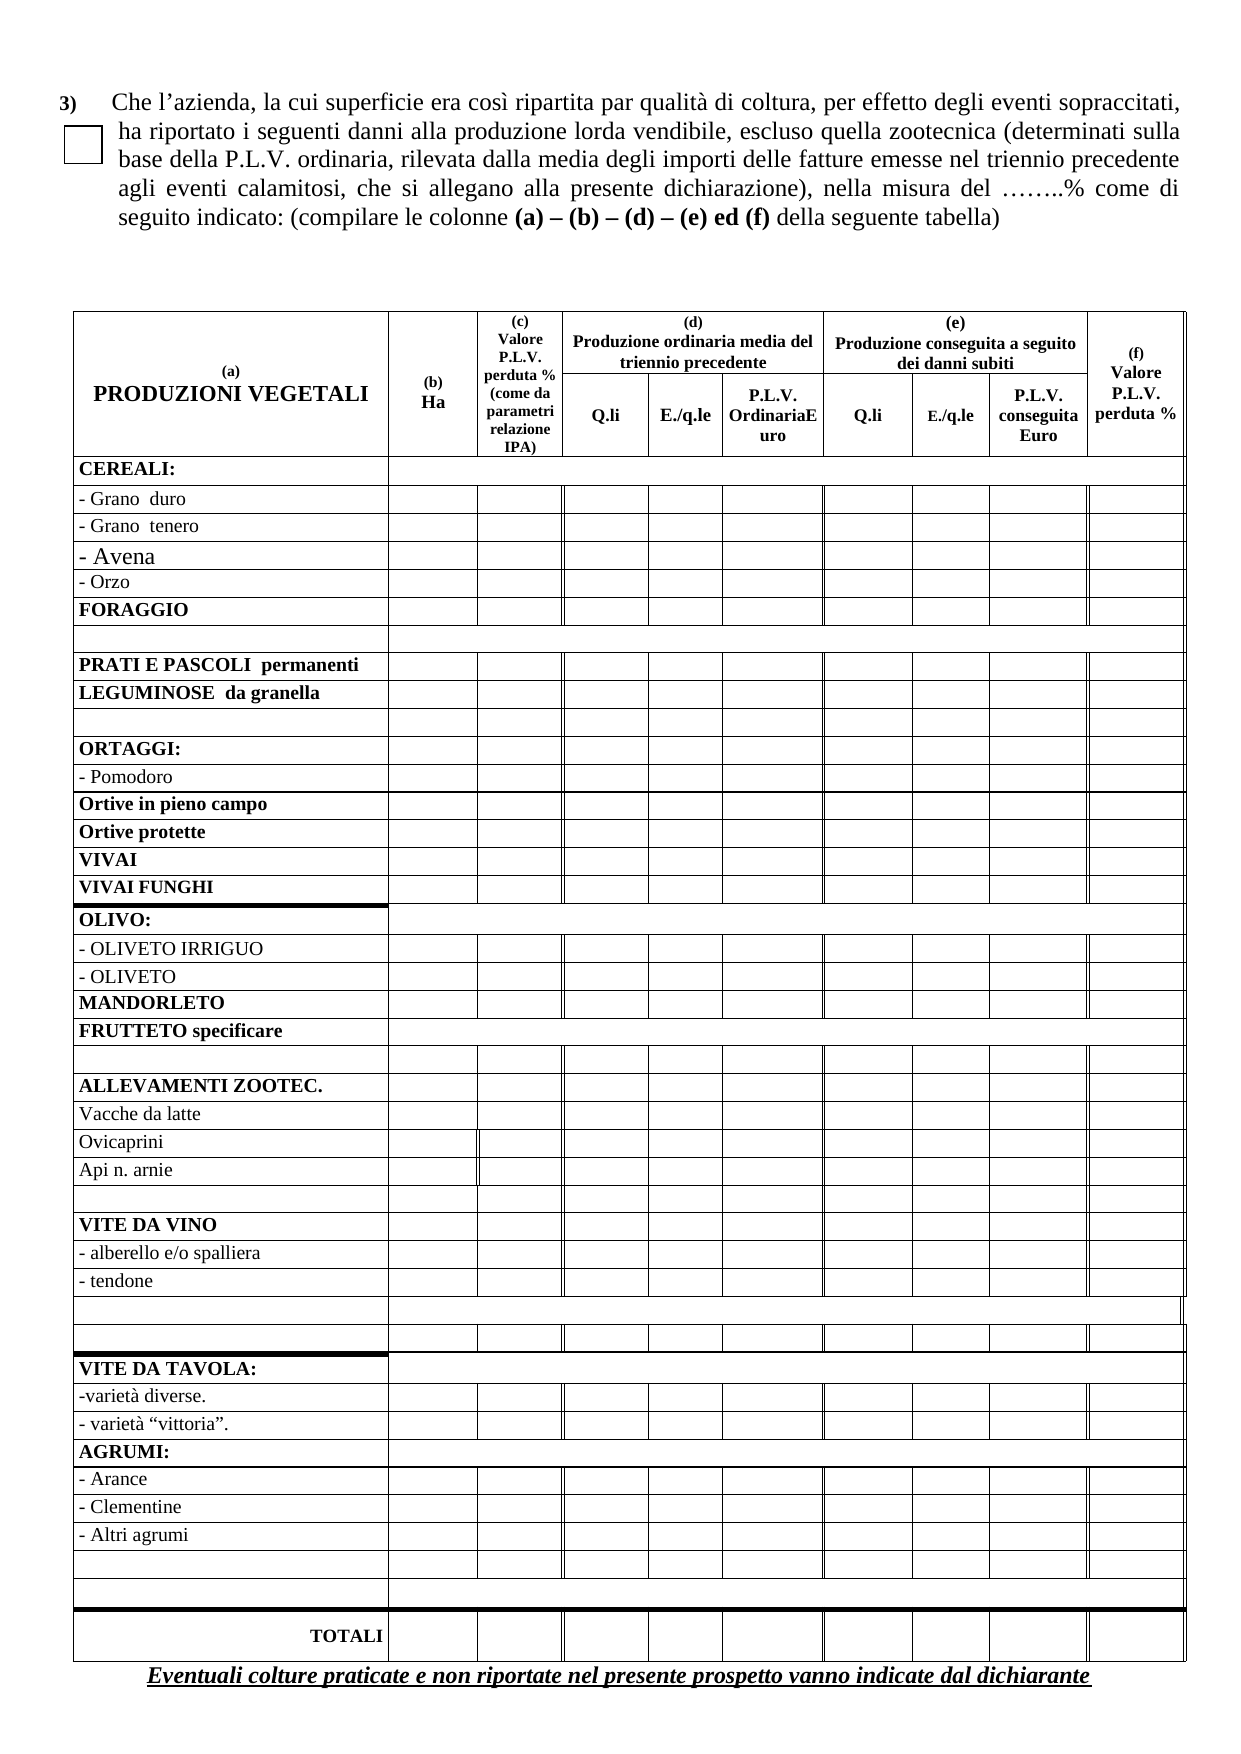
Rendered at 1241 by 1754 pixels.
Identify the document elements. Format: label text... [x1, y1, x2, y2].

table_cell [1187, 1101, 1240, 1129]
table_cell [1187, 1324, 1240, 1351]
table_header (a) PRODUZIONI VEGETALI [74, 312, 388, 456]
table_cell [723, 848, 822, 875]
table_cell - Avena [74, 542, 388, 569]
table_cell [649, 1269, 722, 1296]
table_cell - Grano tenero [74, 514, 388, 541]
table_cell [389, 1523, 477, 1550]
table_cell [825, 1241, 912, 1268]
table_cell [1090, 848, 1183, 875]
table_cell - Clementine [74, 1495, 388, 1522]
table_cell [825, 570, 912, 597]
table_cell [389, 1074, 477, 1101]
table_cell [913, 542, 989, 569]
table_cell [825, 486, 912, 513]
table_cell [990, 1241, 1086, 1268]
table_cell [913, 848, 989, 875]
table_cell [913, 991, 989, 1018]
table_cell [1187, 513, 1240, 541]
table_cell [480, 1158, 561, 1184]
table_cell [480, 1130, 561, 1157]
table_cell [389, 626, 563, 652]
table_cell [565, 737, 648, 763]
table_cell [1090, 1384, 1183, 1411]
table_cell [565, 1241, 648, 1268]
table_cell [990, 653, 1086, 680]
table_cell [990, 1102, 1086, 1129]
table_cell [1090, 765, 1183, 791]
table_cell [478, 570, 561, 597]
table_header [1185, 311, 1240, 373]
table_cell [825, 848, 912, 875]
table_cell [649, 793, 722, 819]
table_cell [649, 1186, 722, 1212]
table_cell [649, 1523, 722, 1550]
table_cell [1184, 1296, 1240, 1323]
table_cell MANDORLETO [74, 991, 388, 1018]
table_cell [913, 570, 989, 597]
table_cell [649, 876, 722, 903]
table_cell [1160, 1579, 1183, 1607]
table_cell [1187, 625, 1240, 652]
table_cell [1090, 542, 1183, 569]
table_cell [389, 1353, 1183, 1383]
table_cell P.L.V. OrdinariaEuro [723, 374, 823, 456]
table_cell [649, 1046, 722, 1073]
table_cell [990, 876, 1086, 903]
table_cell [389, 1412, 477, 1438]
table_cell [1187, 990, 1240, 1018]
table_cell [1090, 1325, 1183, 1351]
table_cell [389, 1269, 477, 1296]
table_cell [565, 1495, 648, 1522]
table_cell [478, 1384, 561, 1411]
table_cell [478, 1468, 561, 1494]
table_cell [1090, 1046, 1183, 1073]
table_cell [389, 848, 477, 875]
table_cell [649, 1468, 722, 1494]
table_cell [990, 848, 1086, 875]
table_cell [723, 1551, 822, 1578]
table_cell [478, 1074, 561, 1101]
table_cell [389, 1019, 1183, 1045]
table_cell Q.li [824, 374, 912, 456]
table_cell [990, 1551, 1086, 1578]
table_cell [1090, 1412, 1183, 1438]
table_cell [389, 1384, 477, 1411]
table_cell [478, 1102, 561, 1129]
table_cell - Pomodoro [74, 765, 388, 791]
table_cell [1187, 541, 1240, 569]
table_cell [723, 963, 822, 990]
table_cell [74, 1046, 388, 1073]
table_cell [389, 681, 477, 708]
table_cell P.L.V. conseguita Euro [990, 374, 1087, 456]
table_cell [990, 1495, 1086, 1522]
table_cell [649, 737, 722, 763]
table_cell [1090, 514, 1183, 541]
table_cell [389, 1158, 476, 1184]
text Eventuali colture praticate e non riportate nel presente prospetto vanno indicate dal dichiarante [59, 1662, 1181, 1689]
table_cell [825, 1325, 912, 1351]
table_cell VIVAI [74, 848, 388, 875]
table_cell - OLIVETO IRRIGUO [74, 935, 388, 962]
table_cell -varietà diverse. [74, 1384, 388, 1411]
table_cell [565, 1612, 648, 1661]
table_cell [990, 1384, 1086, 1411]
table_cell [389, 653, 477, 680]
table_header (e) Produzione conseguita a seguito dei danni subiti [824, 312, 1087, 373]
table_cell [649, 542, 722, 569]
table_cell [478, 1241, 561, 1268]
table_cell [478, 514, 561, 541]
table_cell ALLEVAMENTI ZOOTEC. [74, 1074, 388, 1101]
table_cell [649, 1074, 722, 1101]
table_cell ORTAGGI: [74, 737, 388, 763]
table_cell [648, 1579, 912, 1607]
table_cell [565, 1046, 648, 1073]
table_cell [723, 542, 822, 569]
table_cell [723, 1468, 822, 1494]
table_cell [74, 1579, 388, 1607]
table_cell OLIVO: [74, 908, 388, 934]
table_cell [565, 1551, 648, 1578]
table_cell [563, 1579, 648, 1607]
table_cell [1090, 1551, 1183, 1578]
table_cell [389, 935, 477, 962]
table_cell [825, 963, 912, 990]
table_cell [990, 1046, 1086, 1073]
table_cell [913, 793, 989, 819]
table_cell VIVAI FUNGHI [74, 876, 388, 903]
table_cell [1187, 1411, 1240, 1438]
table_cell [723, 1158, 822, 1184]
table_cell [1187, 875, 1240, 903]
table_cell [723, 1074, 822, 1101]
table_cell [563, 626, 648, 652]
table_cell [649, 681, 722, 708]
table_cell [389, 793, 477, 819]
table_cell [74, 1297, 388, 1323]
table_cell [1187, 652, 1240, 680]
table_cell [648, 1440, 912, 1466]
table_cell [389, 1213, 477, 1240]
table_cell [478, 935, 561, 962]
table_cell [565, 514, 648, 541]
table_cell [389, 1186, 477, 1212]
table_cell [990, 681, 1086, 708]
table_cell [478, 1213, 561, 1240]
table_cell [1090, 1523, 1183, 1550]
table_cell [1187, 1494, 1240, 1522]
table_cell [723, 653, 822, 680]
table_cell [912, 1440, 1183, 1466]
table_cell [74, 1186, 388, 1212]
table_cell [825, 1269, 912, 1296]
table_cell [478, 542, 561, 569]
table_cell [990, 991, 1086, 1018]
table_cell [389, 1440, 563, 1466]
table_cell [565, 876, 648, 903]
table_cell [478, 653, 561, 680]
table_cell [990, 570, 1086, 597]
table_cell [1090, 963, 1183, 990]
table_cell [723, 991, 822, 1018]
table_cell [74, 1551, 388, 1578]
table_cell [913, 709, 989, 736]
table_cell PRATI E PASCOLI permanenti [74, 653, 388, 680]
table_cell [1187, 1212, 1240, 1240]
table_cell [825, 1186, 912, 1212]
list Che l’azienda, la cui superficie era così ripartita par qualità di coltura, per effetto degli eventi sopraccitati, ha riportato i seguenti danni alla produzione lorda vendibile, escluso quella zootecnica (determinati sulla base della P.L.V. ordinaria, rilevata dalla media degli importi delle fatture emesse nel triennio precedente agli eventi calamitosi, che si allegano alla presente dichiarazione), nella misura del ……..% come di seguito indicato: (compilare le colonne (a) – (b) – (d) – (e) ed (f) della seguente tabella) [59, 87, 1181, 231]
table_cell [1090, 598, 1183, 624]
table_cell [913, 1074, 989, 1101]
table_cell [913, 1523, 989, 1550]
table_cell [825, 1074, 912, 1101]
table_cell [1090, 1130, 1183, 1157]
table_cell [990, 1269, 1086, 1296]
table_cell [649, 963, 722, 990]
table_cell [990, 1158, 1086, 1184]
table_cell [389, 820, 477, 847]
table_cell [1187, 1351, 1240, 1383]
table_cell [913, 1384, 989, 1411]
table_cell [565, 793, 648, 819]
table_cell [478, 991, 561, 1018]
table_cell [825, 1102, 912, 1129]
table_cell [565, 1186, 648, 1212]
table_cell [1187, 456, 1240, 485]
table_cell [565, 1130, 648, 1157]
table_cell [913, 1551, 989, 1578]
table_cell [723, 709, 822, 736]
table_cell [1187, 680, 1240, 708]
table_cell [1090, 1186, 1183, 1212]
table_cell [478, 1186, 561, 1212]
table_cell [990, 542, 1086, 569]
table_cell [723, 570, 822, 597]
table_cell [1187, 934, 1240, 962]
table_cell [1090, 991, 1183, 1018]
table_cell [478, 1325, 561, 1351]
table_cell [825, 1130, 912, 1157]
table_cell [389, 542, 477, 569]
table_cell [649, 709, 722, 736]
table_cell Ovicaprini [74, 1130, 388, 1157]
table_cell [913, 486, 989, 513]
table_cell [565, 486, 648, 513]
table_cell [565, 1213, 648, 1240]
table_cell [563, 1440, 648, 1466]
table_cell [1090, 1612, 1183, 1661]
table_cell [1090, 1495, 1183, 1522]
table_cell [990, 737, 1086, 763]
table_cell [913, 598, 989, 624]
table_cell [990, 1186, 1086, 1212]
table_cell [389, 1130, 476, 1157]
table_cell [913, 1158, 989, 1184]
table_cell - tendone [74, 1269, 388, 1296]
table_cell [1187, 819, 1240, 847]
table_cell [913, 1269, 989, 1296]
table_cell [1187, 736, 1240, 763]
table_cell [565, 1468, 648, 1494]
table_cell [478, 1495, 561, 1522]
table_cell [478, 820, 561, 847]
table_cell [565, 1074, 648, 1101]
table_cell [1090, 570, 1183, 597]
table_cell [1187, 1550, 1240, 1578]
table_header (c) Valore P.L.V. perduta % (come da parametri relazione IPA) [478, 312, 562, 456]
table_cell [723, 1102, 822, 1129]
table_cell [990, 820, 1086, 847]
table_cell [723, 598, 822, 624]
table_cell [990, 1325, 1086, 1351]
table_cell - OLIVETO [74, 963, 388, 990]
table_cell [723, 514, 822, 541]
table_cell [825, 737, 912, 763]
table_cell [723, 1269, 822, 1296]
table_cell [825, 709, 912, 736]
table_cell [1187, 791, 1240, 819]
table_cell [389, 457, 912, 485]
table_cell [649, 820, 722, 847]
table_cell [389, 514, 477, 541]
table_cell [825, 1495, 912, 1522]
table_cell VITE DA TAVOLA: [74, 1357, 388, 1383]
table_cell [389, 876, 477, 903]
table_cell [825, 1612, 912, 1661]
table_cell [389, 991, 477, 1018]
table_cell TOTALI [74, 1612, 388, 1661]
table_cell [1187, 1129, 1240, 1157]
table_cell [389, 1046, 477, 1073]
table_cell [649, 935, 722, 962]
table_cell [825, 1523, 912, 1550]
table_cell [648, 626, 912, 652]
table_cell [649, 1102, 722, 1129]
table_cell FORAGGIO [74, 598, 388, 624]
table_cell [723, 486, 822, 513]
table_cell [389, 570, 477, 597]
table_cell [389, 1612, 477, 1661]
table_cell [389, 709, 477, 736]
table_cell [478, 1523, 561, 1550]
table_cell [825, 653, 912, 680]
table_cell [825, 991, 912, 1018]
table_cell [1090, 1102, 1183, 1129]
table_cell [389, 765, 477, 791]
table_cell [565, 653, 648, 680]
table_cell [1187, 485, 1240, 513]
table_cell LEGUMINOSE da granella [74, 681, 388, 708]
table_cell [1187, 1157, 1240, 1184]
table_cell [1090, 820, 1183, 847]
table_cell [913, 653, 989, 680]
table_cell [649, 1241, 722, 1268]
table_cell [913, 1468, 989, 1494]
table_cell [913, 681, 989, 708]
table_cell [913, 1213, 989, 1240]
table_cell [389, 1325, 477, 1351]
table_cell [1187, 1578, 1240, 1607]
table_cell [565, 991, 648, 1018]
table_cell [825, 876, 912, 903]
table_cell [1187, 1018, 1240, 1045]
table_cell [565, 963, 648, 990]
table_cell [565, 570, 648, 597]
table_cell [912, 457, 1183, 485]
table_cell [478, 963, 561, 990]
table_cell [389, 737, 477, 763]
table_cell [478, 1551, 561, 1578]
table_cell [723, 765, 822, 791]
table_cell Api n. arnie [74, 1158, 388, 1184]
table_cell [389, 1495, 477, 1522]
table_cell [723, 1384, 822, 1411]
table_cell [723, 1186, 822, 1212]
table_cell E./q.le [913, 374, 989, 456]
table_cell [389, 486, 477, 513]
table_cell [825, 820, 912, 847]
table_cell E./q.le [649, 374, 722, 456]
table_cell [1187, 1439, 1240, 1466]
table_cell [913, 1046, 989, 1073]
table_cell [1187, 373, 1240, 456]
table_cell CEREALI: [74, 457, 388, 485]
table_cell [389, 963, 477, 990]
table_cell VITE DA VINO [74, 1213, 388, 1240]
table_cell [913, 935, 989, 962]
table_cell [913, 1241, 989, 1268]
table_cell [1187, 597, 1240, 624]
table_cell Q.li [563, 374, 648, 456]
table_cell AGRUMI: [74, 1440, 388, 1466]
table_cell [1187, 1268, 1240, 1296]
table_cell [990, 709, 1086, 736]
table_cell [990, 1612, 1086, 1661]
table_cell [913, 1102, 989, 1129]
table_cell [1090, 653, 1183, 680]
table_cell [912, 1579, 1160, 1607]
table_cell [825, 1412, 912, 1438]
table_cell [389, 1579, 563, 1607]
table_cell [565, 709, 648, 736]
table_cell [478, 765, 561, 791]
table_cell [723, 820, 822, 847]
table_cell [825, 1213, 912, 1240]
table_cell [565, 820, 648, 847]
table_cell [1187, 764, 1240, 791]
table_cell [825, 1468, 912, 1494]
table_cell [913, 514, 989, 541]
table_cell [649, 514, 722, 541]
table_cell [1187, 903, 1240, 934]
table_cell [723, 876, 822, 903]
table_cell [723, 1046, 822, 1073]
table_cell [723, 935, 822, 962]
table_cell [478, 486, 561, 513]
table_cell [1187, 1466, 1240, 1494]
table_cell [74, 626, 388, 652]
table_cell [723, 1213, 822, 1240]
table_cell [723, 1241, 822, 1268]
table_cell [913, 963, 989, 990]
table_cell Ortive protette [74, 820, 388, 847]
table_cell [825, 1384, 912, 1411]
table_cell [825, 1551, 912, 1578]
table_cell - varietà “vittoria”. [74, 1412, 388, 1438]
table_cell [1090, 1241, 1183, 1268]
table_cell [649, 1412, 722, 1438]
table_cell [1090, 709, 1183, 736]
table_cell [649, 1325, 722, 1351]
table_cell [723, 681, 822, 708]
table_cell [913, 765, 989, 791]
table_cell [649, 1551, 722, 1578]
table_cell [825, 542, 912, 569]
table_cell [478, 876, 561, 903]
table_cell [825, 514, 912, 541]
table_cell - Arance [74, 1468, 388, 1494]
table_cell [723, 1495, 822, 1522]
table_cell [389, 904, 1183, 934]
table_cell [649, 486, 722, 513]
table_cell [825, 765, 912, 791]
table_cell Ortive in pieno campo [74, 793, 388, 819]
table_cell FRUTTETO specificare [74, 1019, 388, 1045]
table_cell [649, 1213, 722, 1240]
table_cell [913, 820, 989, 847]
table_cell [74, 1325, 388, 1351]
table_cell [1187, 847, 1240, 875]
table_cell [565, 1412, 648, 1438]
table_cell [74, 709, 388, 736]
table_cell [649, 1612, 722, 1661]
table_cell [990, 1523, 1086, 1550]
table_cell [1090, 1158, 1183, 1184]
table_cell - Altri agrumi [74, 1523, 388, 1550]
table_cell [913, 1130, 989, 1157]
table_cell [1090, 681, 1183, 708]
table_cell [478, 1046, 561, 1073]
table_cell [565, 1158, 648, 1184]
table_cell [478, 1269, 561, 1296]
table_cell [565, 935, 648, 962]
table_cell [723, 1523, 822, 1550]
table_cell - Grano duro [74, 486, 388, 513]
table_cell [649, 848, 722, 875]
table_cell [389, 1551, 477, 1578]
table_cell [1090, 1074, 1183, 1101]
table_cell [990, 1074, 1086, 1101]
table_cell [913, 1495, 989, 1522]
table_cell - Orzo [74, 570, 388, 597]
table_cell [990, 793, 1086, 819]
table_cell [990, 935, 1086, 962]
table_cell [1090, 1468, 1183, 1494]
table_cell [990, 1130, 1086, 1157]
table_cell [649, 570, 722, 597]
table_cell [478, 598, 561, 624]
table_cell [478, 737, 561, 763]
table_cell [1187, 1045, 1240, 1073]
table_cell [478, 709, 561, 736]
table_cell [565, 1523, 648, 1550]
table_cell [649, 991, 722, 1018]
table_cell [649, 1130, 722, 1157]
table_cell [565, 765, 648, 791]
table_cell [1090, 1269, 1183, 1296]
table_cell [565, 1325, 648, 1351]
table_cell [1187, 962, 1240, 990]
table_cell [825, 793, 912, 819]
table_cell [723, 737, 822, 763]
table_header (b) Ha [389, 312, 477, 456]
table_cell [723, 793, 822, 819]
table_cell [913, 1186, 989, 1212]
table_cell [565, 848, 648, 875]
table_cell [649, 765, 722, 791]
table_cell [990, 963, 1086, 990]
table_cell [1187, 569, 1240, 597]
table_cell [1090, 486, 1183, 513]
table_cell Vacche da latte [74, 1102, 388, 1129]
table_cell [1090, 935, 1183, 962]
table_header (f) Valore P.L.V. perduta % [1088, 312, 1183, 456]
table_cell [1187, 1522, 1240, 1550]
table_cell [565, 1269, 648, 1296]
table_cell [478, 1412, 561, 1438]
table_cell [825, 935, 912, 962]
table_cell [649, 598, 722, 624]
table_cell [990, 1468, 1086, 1494]
table_cell [389, 1297, 1180, 1323]
table_cell [913, 1325, 989, 1351]
table_cell [990, 1412, 1086, 1438]
table_cell [1090, 876, 1183, 903]
table_cell [478, 848, 561, 875]
table_cell [1090, 793, 1183, 819]
table_header (d) Produzione ordinaria media del triennio precedente [563, 312, 823, 373]
table_cell [913, 876, 989, 903]
table_cell [565, 1102, 648, 1129]
table_cell [389, 1102, 477, 1129]
table_cell - alberello e/o spalliera [74, 1241, 388, 1268]
table_cell [1187, 1073, 1240, 1101]
table_cell [1187, 1383, 1240, 1411]
table_cell [990, 514, 1086, 541]
table_cell [389, 1468, 477, 1494]
table_cell [913, 737, 989, 763]
table_cell [913, 1412, 989, 1438]
table_cell [990, 486, 1086, 513]
table_cell [825, 598, 912, 624]
table_cell [649, 653, 722, 680]
table_cell [1187, 1240, 1240, 1268]
table_cell [1187, 1607, 1240, 1661]
table_cell [723, 1130, 822, 1157]
table_cell [1090, 737, 1183, 763]
table_cell [913, 1612, 989, 1661]
table_cell [649, 1158, 722, 1184]
table_cell [723, 1325, 822, 1351]
table_cell [389, 1241, 477, 1268]
table_cell [565, 681, 648, 708]
table_cell [990, 1213, 1086, 1240]
table_cell [1187, 1185, 1240, 1212]
table_cell [649, 1384, 722, 1411]
table_cell [565, 1384, 648, 1411]
table_cell [478, 793, 561, 819]
table_cell [478, 1612, 561, 1661]
table_cell [825, 1046, 912, 1073]
table_cell [825, 681, 912, 708]
table_cell [723, 1412, 822, 1438]
table_cell [912, 626, 1183, 652]
table_cell [1090, 1213, 1183, 1240]
table_cell [649, 1495, 722, 1522]
table_cell [990, 598, 1086, 624]
table_cell [565, 598, 648, 624]
table_cell [565, 542, 648, 569]
table_cell [1187, 708, 1240, 736]
table_cell [723, 1612, 822, 1661]
table_cell [389, 598, 477, 624]
table_cell [825, 1158, 912, 1184]
table_cell [990, 765, 1086, 791]
table_cell [478, 681, 561, 708]
